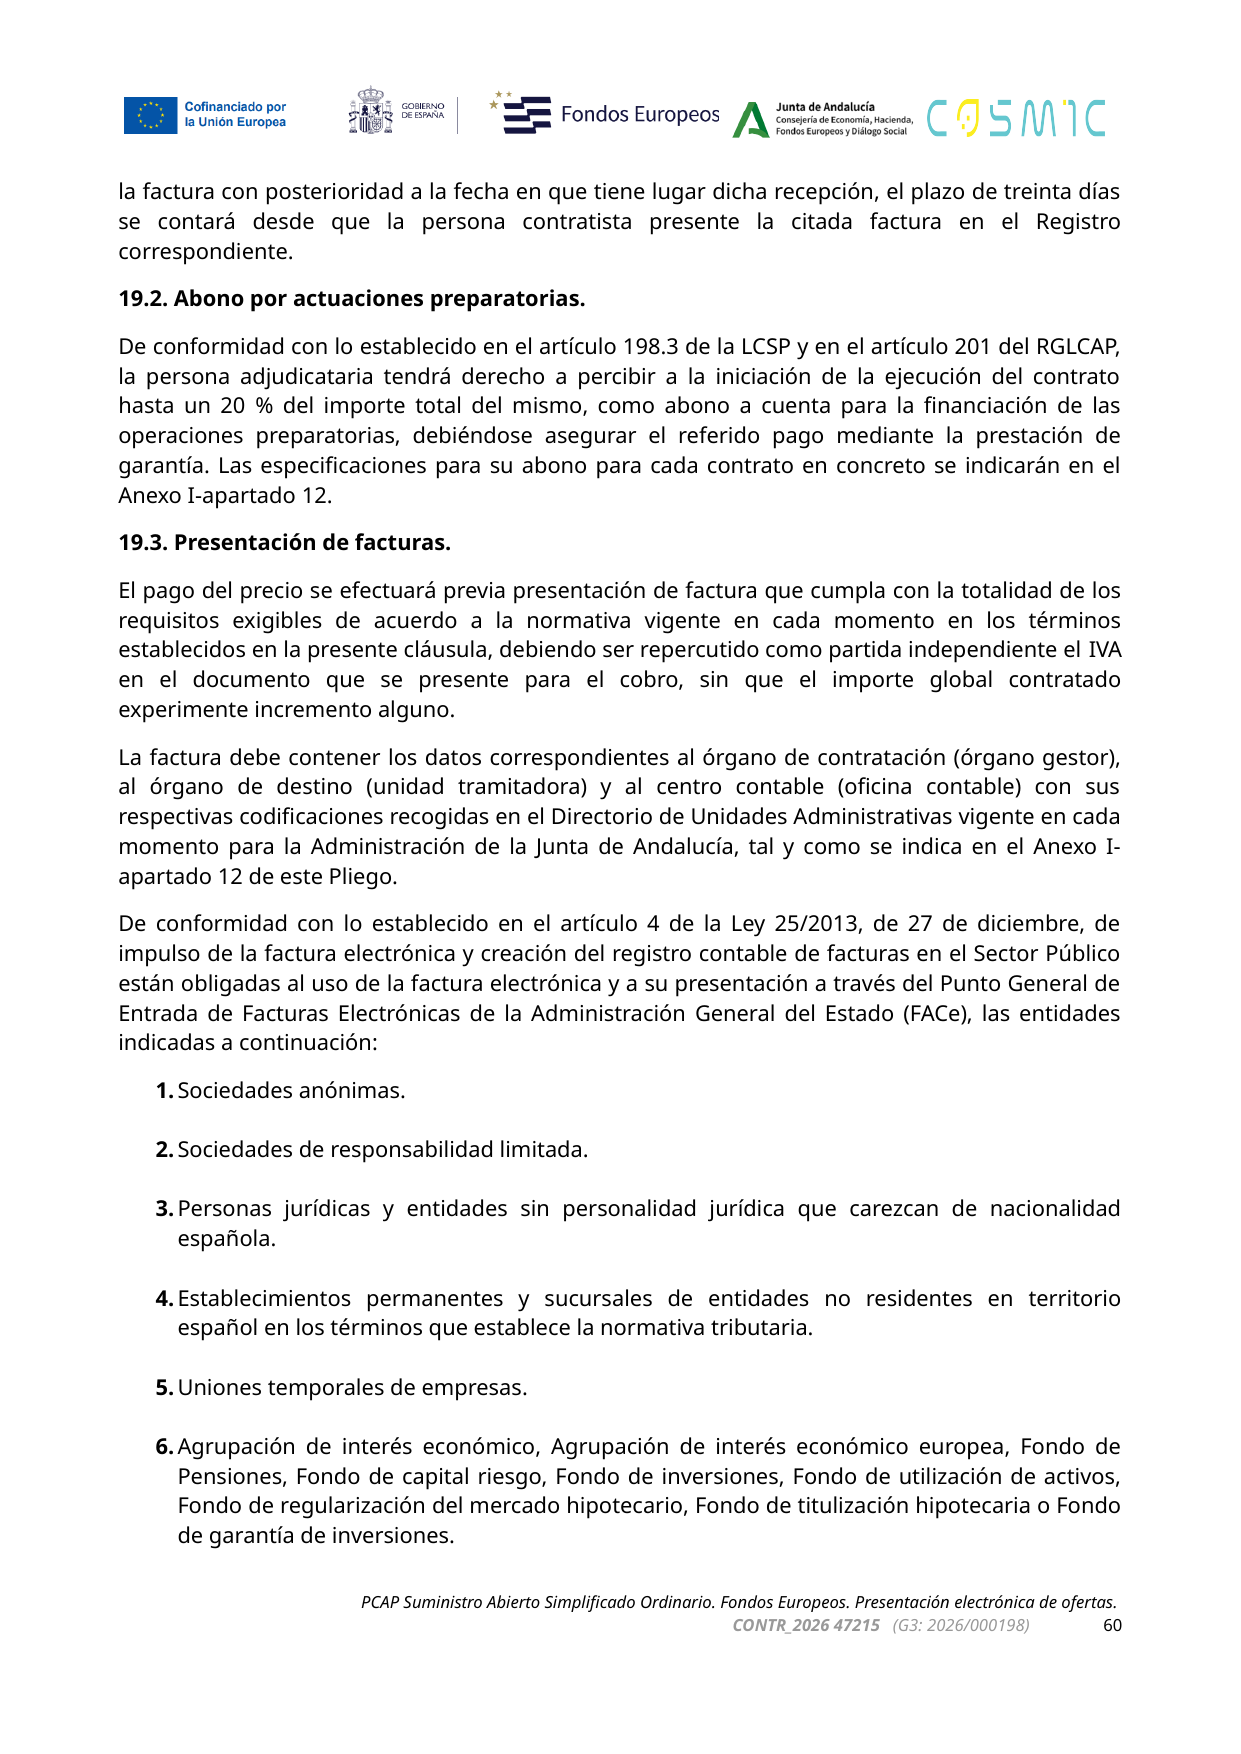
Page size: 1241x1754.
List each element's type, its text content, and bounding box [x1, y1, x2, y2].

text 19.3. Presentación de facturas. [118, 527, 1122, 557]
text De conformidad con lo establecido en el artículo 4 de la Ley 25/2013, de 27 de diciembre, de impulso de la factura electrónica y creación del registro contable de facturas en el Sector Público están obligadas al uso de la factura electrónica y a su presentación a través del Punto General de Entrada de Facturas Electrónicas de la Administración General del Estado (FACe), las entidades indicadas a continuación: [118, 908, 1122, 1057]
list Personas jurídicas y entidades sin personalidad jurídica que carezcan de nacionalidad española. [155, 1193, 1122, 1253]
text La factura debe contener los datos correspondientes al órgano de contratación (órgano gestor), al órgano de destino (unidad tramitadora) y al centro contable (oficina contable) con sus respectivas codificaciones recogidas en el Directorio de Unidades Administrativas vigente en cada momento para la Administración de la Junta de Andalucía, tal y como se indica en el Anexo I-apartado 12 de este Pliego. [118, 742, 1122, 891]
text El pago del precio se efectuará previa presentación de factura que cumpla con la totalidad de los requisitos exigibles de acuerdo a la normativa vigente en cada momento en los términos establecidos en la presente cláusula, debiendo ser repercutido como partida independiente el IVA en el documento que se presente para el cobro, sin que el importe global contratado experimente incremento alguno. [118, 575, 1122, 724]
text De conformidad con lo establecido en el artículo 198.3 de la LCSP y en el artículo 201 del RGLCAP, la persona adjudicataria tendrá derecho a percibir a la iniciación de la ejecución del contrato hasta un 20 % del importe total del mismo, como abono a cuenta para la financiación de las operaciones preparatorias, debiéndose asegurar el referido pago mediante la prestación de garantía. Las especificaciones para su abono para cada contrato en concreto se indicarán en el Anexo I-apartado 12. [118, 331, 1122, 510]
picture [927, 99, 1105, 137]
list Establecimientos permanentes y sucursales de entidades no residentes en territorio español en los términos que establece la normativa tributaria. [155, 1282, 1122, 1342]
text la factura con posterioridad a la fecha en que tiene lugar dicha recepción, el plazo de treinta días se contará desde que la persona contratista presente la citada factura en el Registro correspondiente. [118, 176, 1122, 266]
list Uniones temporales de empresas. [155, 1372, 1122, 1401]
list Agrupación de interés económico, Agrupación de interés económico europea, Fondo de Pensiones, Fondo de capital riesgo, Fondo de inversiones, Fondo de utilización de activos, Fondo de regularización del mercado hipotecario, Fondo de titulización hipotecaria o Fondo de garantía de inversiones. [155, 1431, 1122, 1550]
text 19.2. Abono por actuaciones preparatorias. [118, 283, 1122, 313]
list Sociedades de responsabilidad limitada. [155, 1134, 1122, 1164]
picture [104, 69, 918, 142]
list Sociedades anónimas. [155, 1075, 1122, 1105]
